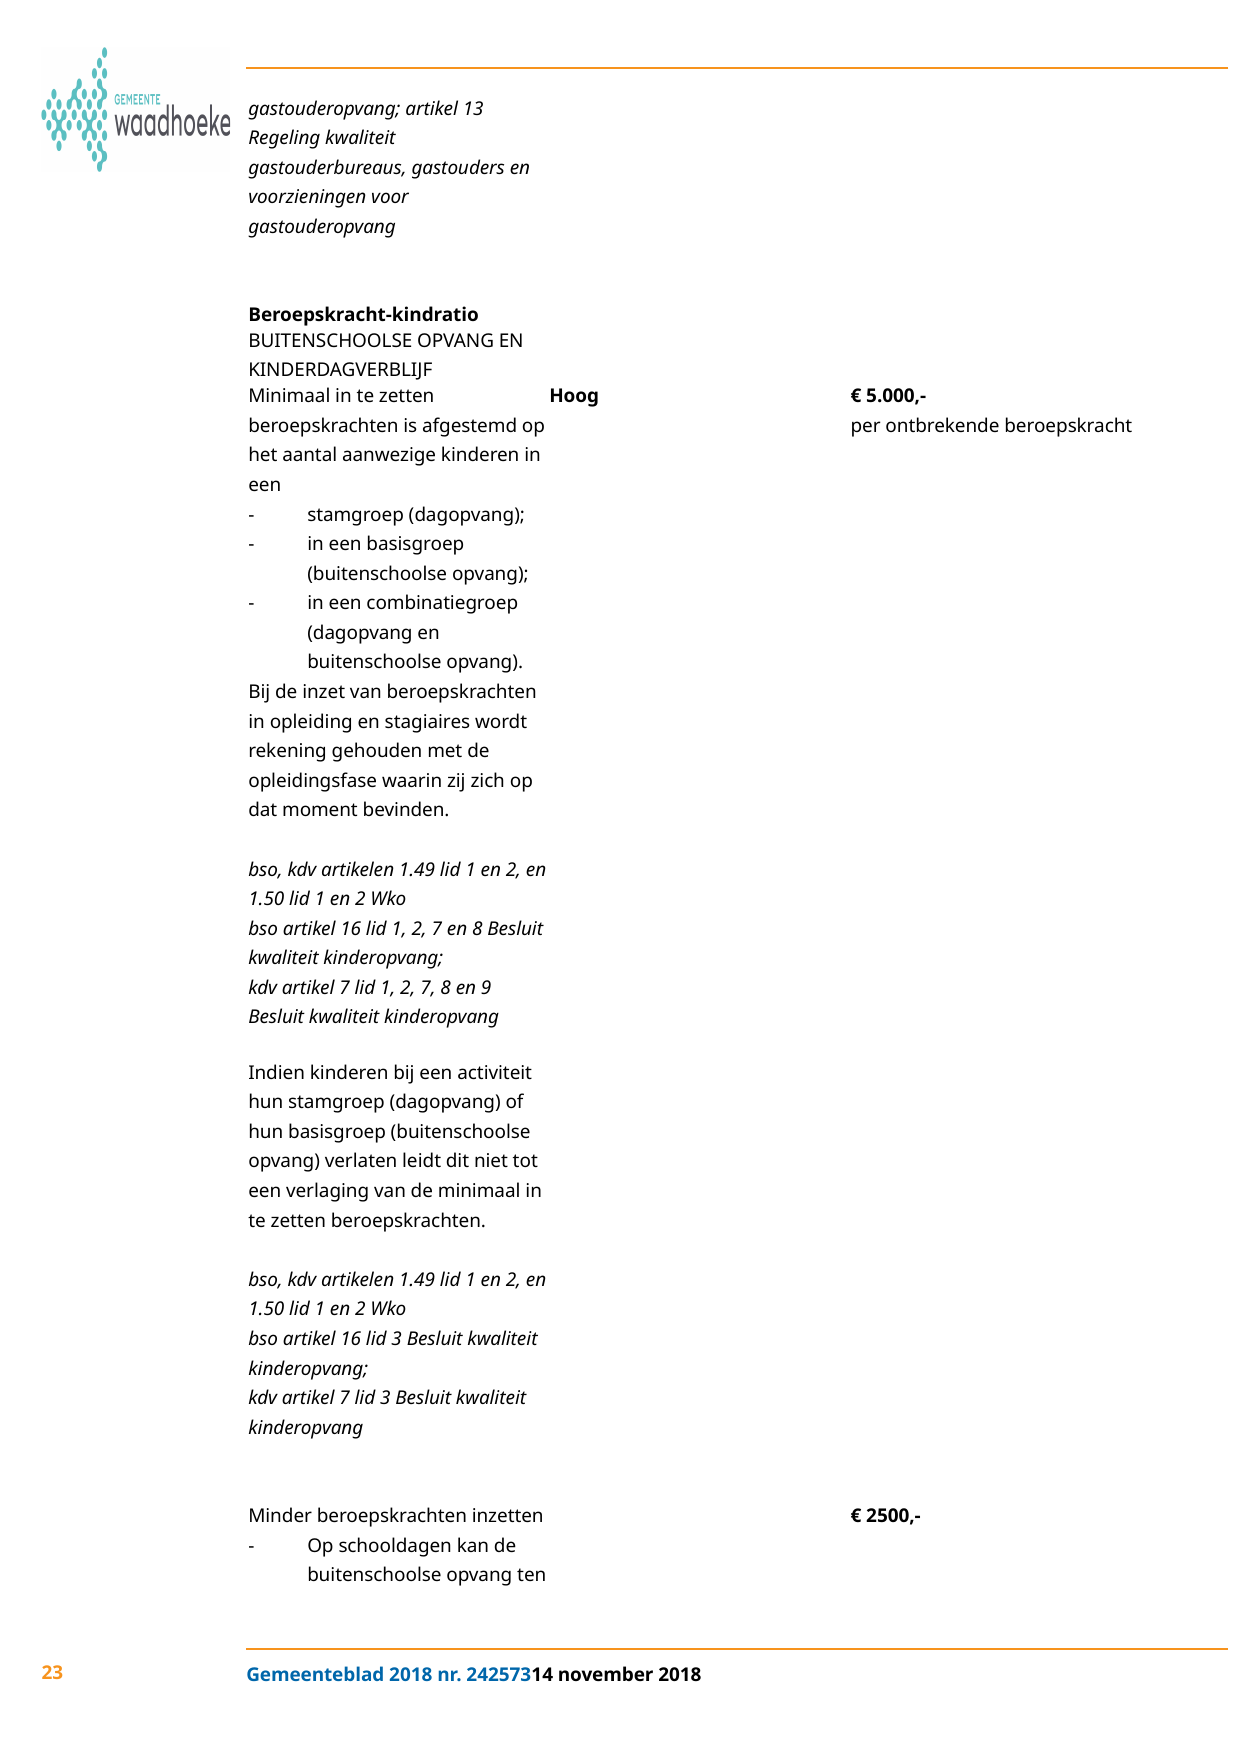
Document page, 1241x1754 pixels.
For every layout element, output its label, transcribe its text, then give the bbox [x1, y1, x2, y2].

table_header Beroepskracht-kindratio [248, 301, 549, 327]
table_header [850, 301, 1152, 327]
table_cell € 5.000,- per ontbrekende beroepskracht [850, 383, 1152, 1469]
table_cell Minimaal in te zetten beroepskrachten is afgestemd op het aantal aanwezige kinderen in een stamgroep (dagopvang); in een basisgroep (buitenschoolse opvang); in een combinatiegroep (dagopvang en buitenschoolse opvang). Bij de inzet van beroepskrachten in opleiding en stagiaires wordt rekening gehouden met de opleidingsfase waarin zij zich op dat moment bevinden. bso, kdv artikelen 1.49 lid 1 en 2, en 1.50 lid 1 en 2 Wko bso artikel 16 lid 1, 2, 7 en 8 Besluit kwaliteit kinderopvang; kdv artikel 7 lid 1, 2, 7, 8 en 9 Besluit kwaliteit kinderopvang [248, 383, 549, 1059]
table_cell [549, 327, 850, 382]
picture [41, 47, 231, 172]
table_header Minder beroepskrachten inzetten Op schooldagen kan de buitenschoolse opvang ten [248, 1502, 549, 1587]
table_header [549, 301, 850, 327]
table_cell Hoog [549, 383, 850, 1469]
table_cell Indien kinderen bij een activiteit hun stamgroep (dagopvang) of hun basisgroep (buitenschoolse opvang) verlaten leidt dit niet tot een verlaging van de minimaal in te zetten beroepskrachten. bso, kdv artikelen 1.49 lid 1 en 2, en 1.50 lid 1 en 2 Wko bso artikel 16 lid 3 Besluit kwaliteit kinderopvang; kdv artikel 7 lid 3 Besluit kwaliteit kinderopvang [248, 1059, 549, 1469]
table_header € 2500,- [850, 1502, 1152, 1587]
table_cell [549, 95, 850, 268]
table_cell BUITENSCHOOLSE OPVANG EN KINDERDAGVERBLIJF [248, 327, 549, 382]
table_cell De maximale groepsgrootte per gastouder wordt afgestemd op de leeftijd van de op te vangen kinderen (0 tot 13 jaar). De eigen kinderen in de leeftijd tot 10 jaar worden meegerekend. artikel 1.49 lid 3, 1.56 b lid 1 en 2 Wko; artikel 14 Besluit kwaliteit gastouderbureaus, gastouders en voorzieningen voor gastouderopvang; artikel 13 Regeling kwaliteit gastouderbureaus, gastouders en voorzieningen voor gastouderopvang [248, 95, 549, 268]
table_cell [850, 95, 1152, 268]
table_cell [850, 327, 1152, 382]
table_header [549, 1502, 850, 1587]
